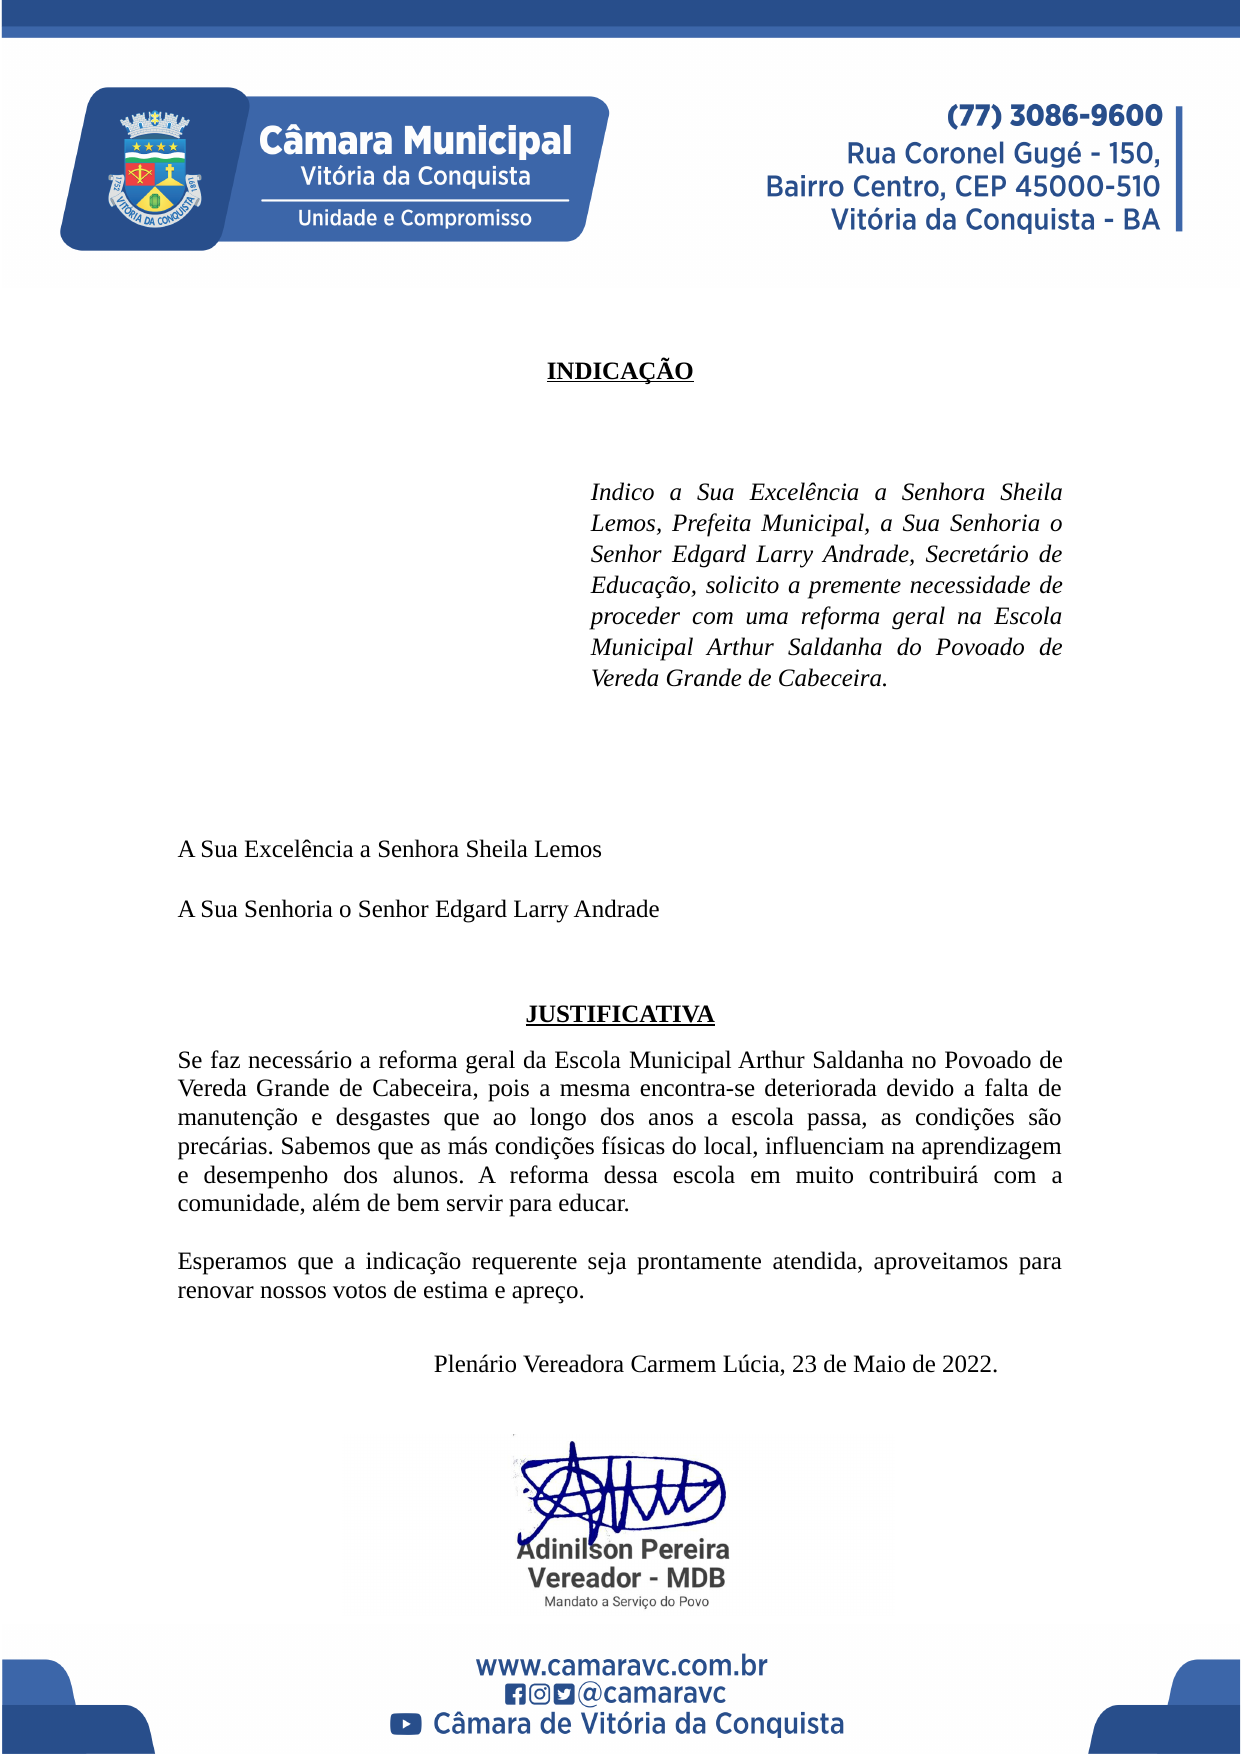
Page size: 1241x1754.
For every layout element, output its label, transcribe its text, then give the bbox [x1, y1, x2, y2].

text A Sua Senhoria o Senhor Edgard Larry Andrade [177, 894, 1063, 923]
text Esperamos que a indicação requerente seja prontamente atendida, aproveitamos para renovar nossos votos de estima e apreço. [177, 1246, 1063, 1303]
picture [2, 1624, 1241, 1754]
text Indico a Sua Excelência a Senhora Sheila Lemos, Prefeita Municipal, a Sua Senhoria o Senhor Edgard Larry Andrade, Secretário de Educação, solicito a premente necessidade de proceder com uma reforma geral na Escola Municipal Arthur Saldanha do Povoado de Vereda Grande de Cabeceira. [591, 477, 1063, 692]
text A Sua Excelência a Senhora Sheila Lemos [177, 834, 1063, 862]
text INDICAÇÃO [177, 356, 1063, 384]
picture [341, 1434, 896, 1616]
text JUSTIFICATIVA [177, 999, 1063, 1028]
text Se faz necessário a reforma geral da Escola Municipal Arthur Saldanha no Povoado de Vereda Grande de Cabeceira, pois a mesma encontra-se deteriorada devido a falta de manutenção e desgastes que ao longo dos anos a escola passa, as condições são precárias. Sabemos que as más condições físicas do local, influenciam na aprendizagem e desempenho dos alunos. A reforma dessa escola em muito contribuirá com a comunidade, além de bem servir para educar. [177, 1045, 1063, 1217]
text Plenário Vereadora Carmem Lúcia, 23 de Maio de 2022. [177, 1349, 1063, 1378]
picture [1, 0, 1240, 288]
